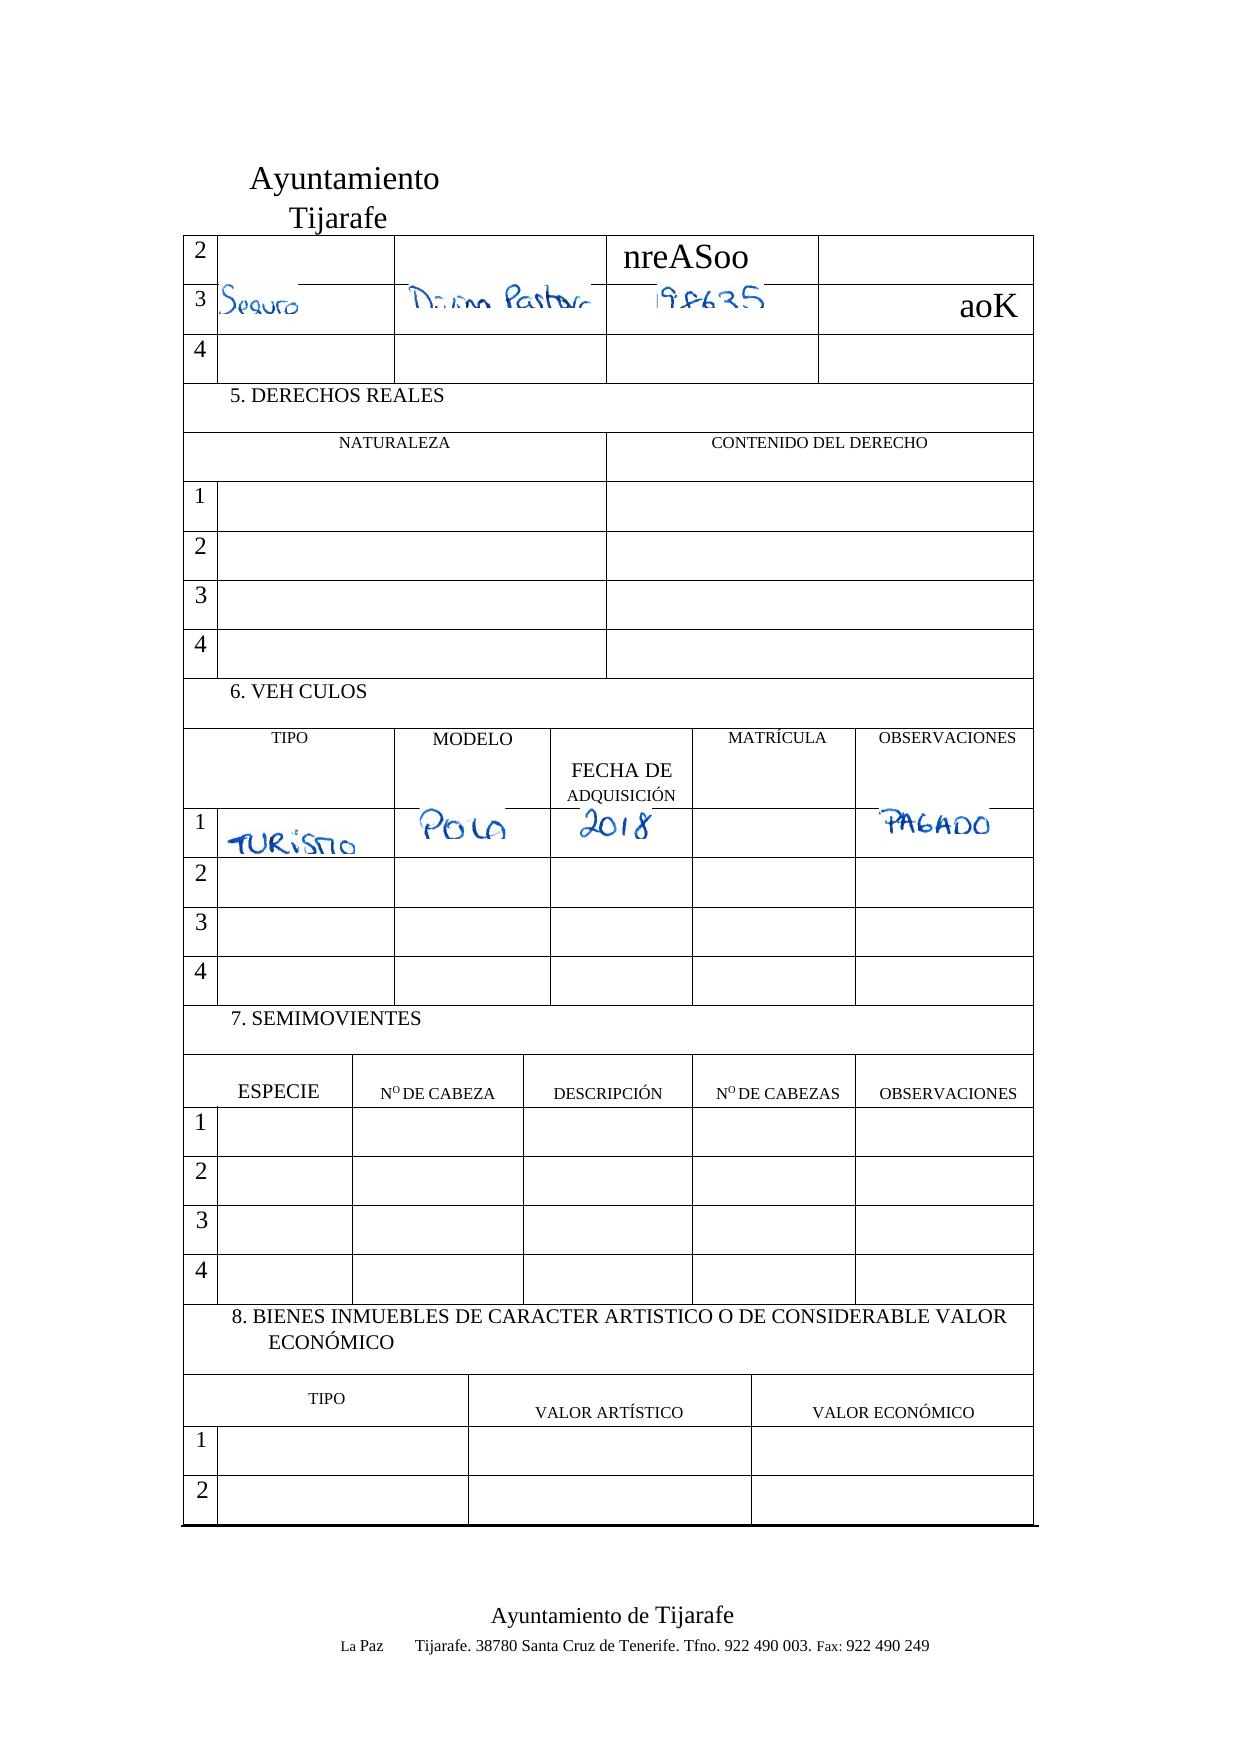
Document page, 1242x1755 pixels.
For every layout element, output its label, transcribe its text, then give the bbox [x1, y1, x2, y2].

table_cell 2 [184, 236, 217, 284]
table_cell [184, 1006, 217, 1054]
table_cell nreASoo [607, 236, 818, 284]
table_cell 6. VEH CULOS [217, 679, 1033, 728]
table_cell [184, 1305, 217, 1374]
table_cell 1 [184, 1108, 217, 1156]
table_cell [184, 433, 217, 481]
table_cell [524, 1206, 692, 1254]
table_cell [218, 532, 606, 580]
table_cell ESPECIE [217, 1055, 352, 1106]
table_cell [184, 729, 217, 808]
table_cell 8. BIENES INMUEBLES DE CARACTER ARTISTICO O DE CONSIDERABLE VALOR ECONÓMICO [217, 1305, 1033, 1374]
table_cell [607, 630, 1033, 678]
table_cell OBSERVACIONES [856, 729, 1033, 808]
table_cell [184, 384, 217, 432]
table_cell [693, 1157, 855, 1205]
table_cell TIPO [217, 1375, 468, 1426]
table_cell [218, 630, 606, 678]
table_cell [607, 482, 1033, 531]
table_cell [856, 858, 1033, 906]
table_cell aoK [880, 285, 1033, 333]
table_cell OBSERVACIONES [856, 1055, 1033, 1106]
table_cell [551, 858, 692, 906]
table_cell [218, 482, 606, 531]
table_cell [524, 1255, 692, 1303]
table_cell [693, 908, 855, 956]
table_cell 1 [184, 482, 217, 531]
table_cell [819, 285, 879, 333]
table_cell [524, 1108, 692, 1156]
table_cell CONTENIDO DEL DERECHO [607, 433, 1033, 481]
table_cell NO DE CABEZA [353, 1055, 523, 1106]
table_cell [693, 957, 855, 1005]
table_cell [395, 236, 606, 284]
table_cell [856, 957, 1033, 1005]
table_cell MODELO [395, 729, 550, 808]
table_cell [218, 809, 394, 857]
table_cell [218, 858, 394, 906]
table_cell 4 [184, 957, 217, 1005]
table_cell [607, 581, 1033, 629]
table_cell [395, 809, 550, 857]
table_cell [607, 285, 636, 333]
table_cell [856, 1108, 1033, 1156]
table_cell [819, 236, 1033, 284]
table_cell [752, 1427, 1033, 1475]
table_cell [469, 1476, 751, 1524]
table_cell 2 [184, 532, 217, 580]
table_cell [218, 335, 394, 383]
table_cell [856, 1255, 1033, 1303]
table_cell [469, 1427, 751, 1475]
table_cell [607, 532, 1033, 580]
table_cell 1 [184, 1427, 217, 1475]
table_cell [353, 1108, 523, 1156]
table_cell 3 [184, 1206, 217, 1254]
table_cell 4 [184, 630, 217, 678]
table_cell [856, 809, 1033, 857]
table_cell FECHA DE ADQUISICIÓN [551, 729, 692, 808]
table_cell 4 [184, 335, 217, 383]
table_cell 1 [184, 809, 217, 857]
table_cell [218, 1206, 352, 1254]
table_cell 3 [184, 581, 217, 629]
table_cell [218, 1255, 352, 1303]
table_cell [353, 1255, 523, 1303]
table_cell [218, 1157, 352, 1205]
table_cell [218, 285, 394, 333]
table_cell [395, 335, 606, 383]
table_cell [218, 1427, 468, 1475]
table_cell 2 [184, 1157, 217, 1205]
table_cell [524, 1157, 692, 1205]
table_cell [551, 908, 692, 956]
table_cell 5. DERECHOS REALES [217, 384, 1033, 432]
table_cell [856, 1206, 1033, 1254]
table_cell NATURALEZA [217, 433, 606, 481]
table_cell 7. SEMIMOVIENTES [217, 1006, 1033, 1054]
table_cell [800, 809, 855, 857]
table_cell [693, 1108, 855, 1156]
table_cell [184, 1055, 217, 1106]
table_cell [218, 236, 394, 284]
table_cell VALOR ARTÍSTICO [469, 1375, 751, 1426]
table_cell [218, 581, 606, 629]
table_cell [551, 957, 692, 1005]
table_cell VALOR ECONÓMICO [752, 1375, 1033, 1426]
table_cell TIPO [217, 729, 394, 808]
table_cell [693, 809, 800, 857]
table_cell [819, 335, 1033, 383]
table_cell [856, 908, 1033, 956]
table_cell [693, 1255, 855, 1303]
table_cell [353, 1206, 523, 1254]
table_cell [636, 285, 657, 333]
table_cell [856, 1157, 1033, 1205]
table_cell 2 [184, 1476, 217, 1524]
table_cell [395, 858, 550, 906]
table_cell MATRÍCULA [693, 729, 855, 808]
table_cell [395, 957, 550, 1005]
table_cell 3 [184, 285, 217, 333]
table_cell [218, 1476, 468, 1524]
table_cell [551, 809, 692, 857]
table_cell [184, 1375, 217, 1426]
table_cell DESCRIPCIÓN [524, 1055, 692, 1106]
table_cell NO DE CABEZAS [693, 1055, 855, 1106]
table_cell [395, 908, 550, 956]
table_cell [218, 957, 394, 1005]
table_cell [657, 285, 818, 333]
table_cell 2 [184, 858, 217, 906]
table_cell [395, 285, 606, 333]
table_cell 3 [184, 908, 217, 956]
table_cell 4 [184, 1255, 217, 1303]
table_cell [218, 908, 394, 956]
table_cell [693, 1206, 855, 1254]
table_cell [218, 1108, 352, 1156]
table_cell [184, 679, 217, 728]
table_cell [353, 1157, 523, 1205]
table_cell [693, 858, 855, 906]
table_cell [752, 1476, 1033, 1524]
table_cell [607, 335, 818, 383]
